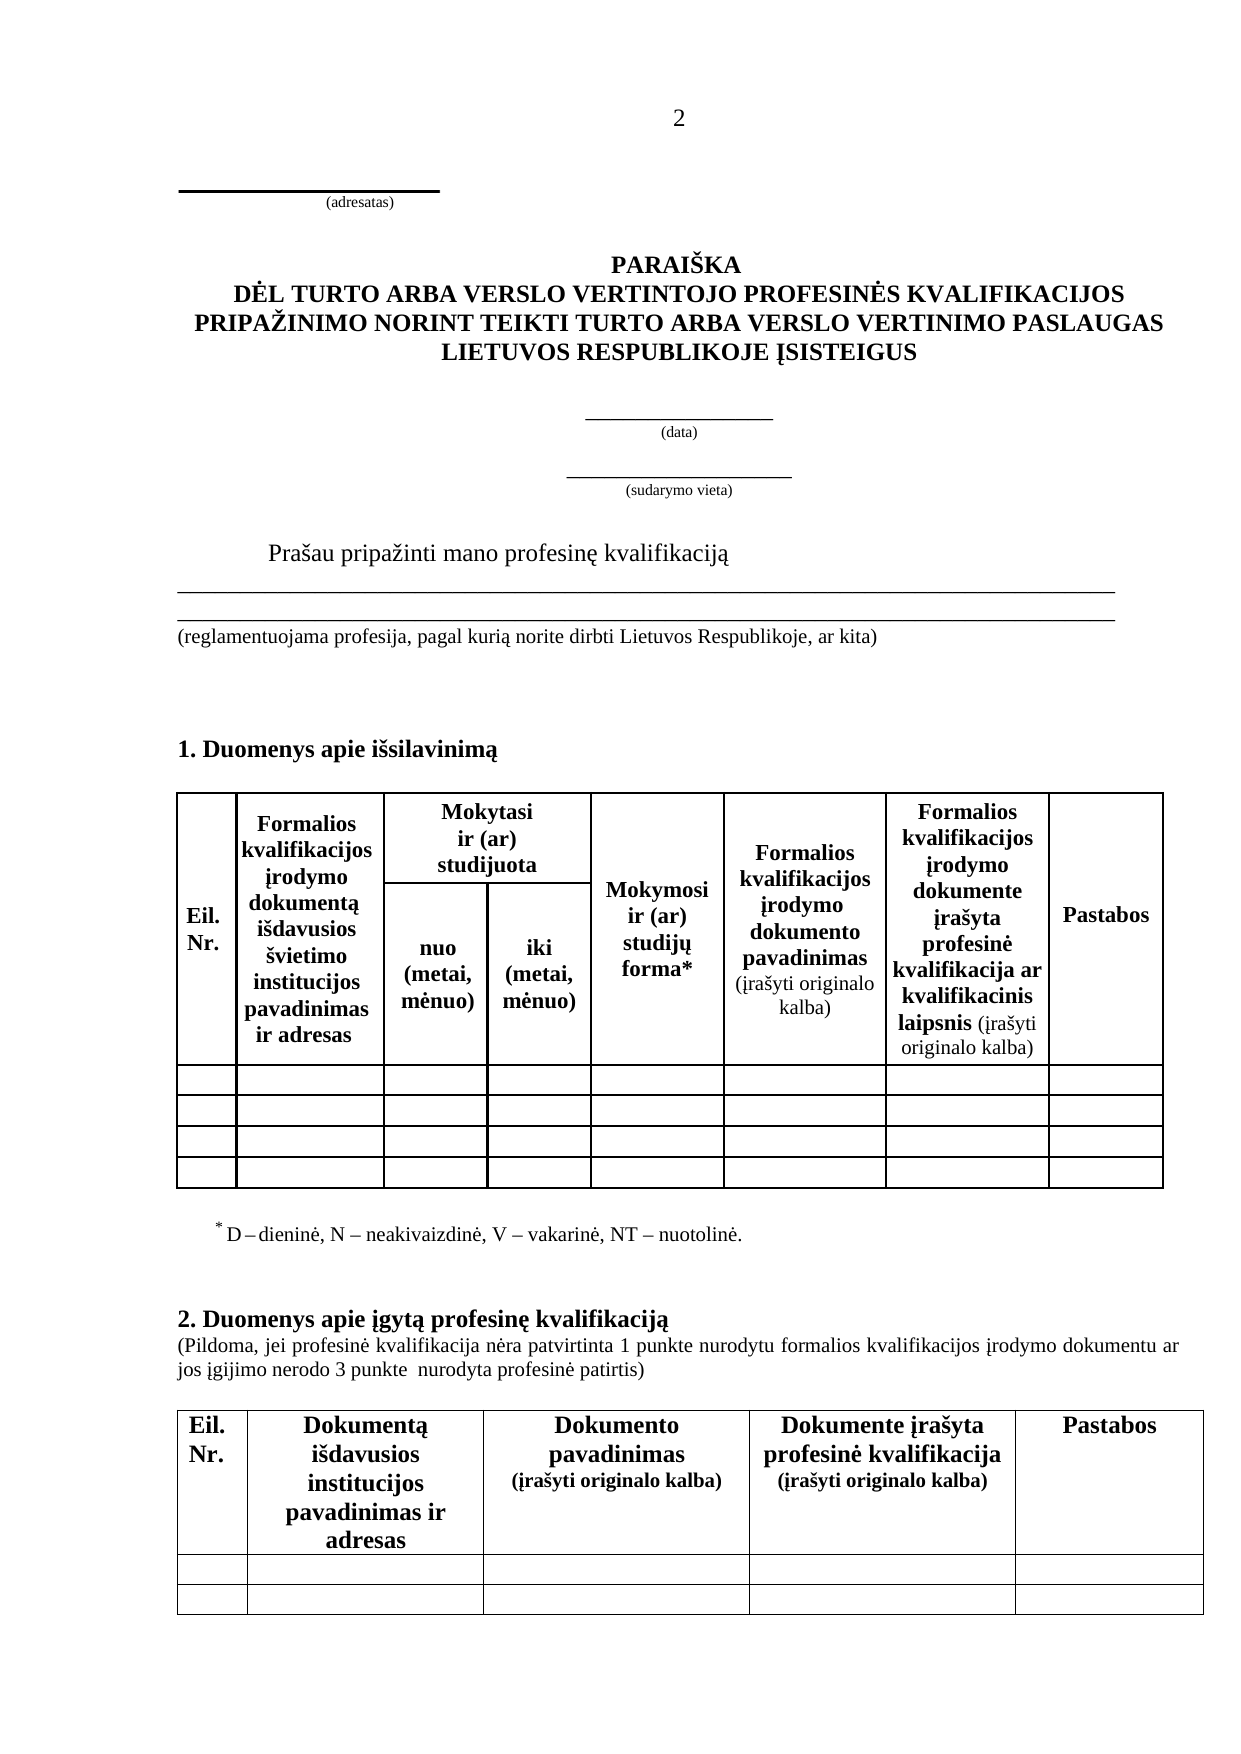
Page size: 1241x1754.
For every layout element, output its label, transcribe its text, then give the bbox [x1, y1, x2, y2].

text Prašau pripažinti mano profesinę kvalifikaciją ___________________________________________________________________________ [177, 538, 1196, 595]
text Paraiška [177, 250, 1181, 279]
table_header Mokytasi ir (ar) studijuota [385, 794, 590, 882]
table_cell [484, 1555, 749, 1584]
table_cell [178, 1555, 247, 1584]
table_cell [238, 1096, 383, 1125]
table_header Mokymosi ir (ar) studijų forma* [592, 794, 723, 1063]
table_cell [178, 1158, 235, 1187]
table_cell [887, 1066, 1048, 1094]
text _______________ [177, 394, 1181, 423]
table_header Dokumente įrašyta profesinė kvalifikacija (įrašyti originalo kalba) [750, 1411, 1015, 1554]
table_cell [385, 1158, 486, 1187]
table_cell [385, 1127, 486, 1156]
table_cell [725, 1127, 885, 1156]
table_cell [178, 1127, 235, 1156]
table_cell [887, 1127, 1048, 1156]
table_cell [592, 1096, 723, 1125]
table_header Dokumento pavadinimas (įrašyti originalo kalba) [484, 1411, 749, 1554]
table_cell [887, 1096, 1048, 1125]
table_cell [178, 1096, 235, 1125]
text ___________________________________________________________________________ [177, 595, 1181, 624]
table_cell [238, 1158, 383, 1187]
table_cell [725, 1158, 885, 1187]
table_cell [1016, 1555, 1203, 1584]
table_header Dokumentą išdavusios institucijos pavadinimas ir adresas [248, 1411, 483, 1554]
text (adresatas) [177, 193, 1181, 222]
table_cell [1050, 1158, 1162, 1187]
table_cell iki (metai, mėnuo) [489, 884, 590, 1063]
text __________________ [177, 452, 1181, 480]
table_cell [1050, 1127, 1162, 1156]
table_header Pastabos [1016, 1411, 1203, 1554]
table_cell [489, 1127, 590, 1156]
table_cell [248, 1555, 483, 1584]
table_cell [484, 1585, 749, 1614]
table_cell [750, 1585, 1015, 1614]
table_header Formalios kvalifikacijos įrodymo dokumentą išdavusios švietimo institucijos pavadinimas ir adresas [238, 794, 383, 1063]
table_cell [750, 1555, 1015, 1584]
table_cell [725, 1066, 885, 1094]
table_cell [248, 1585, 483, 1614]
table_cell [1016, 1585, 1203, 1614]
table_cell [592, 1158, 723, 1187]
text 1. Duomenys apie išsilavinimą [177, 734, 1181, 763]
table_cell [592, 1127, 723, 1156]
text (Pildoma, jei profesinė kvalifikacija nėra patvirtinta 1 punkte nurodytu formalios kvalifikacijos įrodymo dokumentu ar jos įgijimo nerodo 3 punkte nurodyta profesinė patirtis) [177, 1333, 1181, 1381]
table_cell [1050, 1096, 1162, 1125]
table_cell [385, 1066, 486, 1094]
table_cell [238, 1066, 383, 1094]
table_cell [178, 1066, 235, 1094]
text dėl TURTO ARBA VERSLO VERTINTOJO profesinės kvalifikacijos pripažinimo norint TEIKTI TURTO arba verslo VERTINIMO PASLAUGAS Lietuvos Respublikoje ĮSISTEIGUS [177, 279, 1181, 365]
table_header Eil. Nr. [178, 1411, 247, 1554]
table_cell nuo (metai, mėnuo) [385, 884, 486, 1063]
table_header Formalios kvalifikacijos įrodymo dokumente įrašyta profesinė kvalifikacija ar kvalifikacinis laipsnis (įrašyti originalo kalba) [887, 794, 1048, 1063]
table_cell [725, 1096, 885, 1125]
table_header Formalios kvalifikacijos įrodymo dokumento pavadinimas (įrašyti originalo kalba) [725, 794, 885, 1063]
table_cell [489, 1096, 590, 1125]
text 2. Duomenys apie įgytą profesinę kvalifikaciją [177, 1304, 1181, 1333]
table_cell [489, 1066, 590, 1094]
text (data) [177, 423, 1181, 452]
table_cell [1050, 1066, 1162, 1094]
table_cell [385, 1096, 486, 1125]
table_header Eil. Nr. [178, 794, 235, 1063]
text (sudarymo vieta) [177, 480, 1181, 509]
table_cell [887, 1158, 1048, 1187]
table_cell [592, 1066, 723, 1094]
text (reglamentuojama profesija, pagal kurią norite dirbti Lietuvos Respublikoje, ar kita) [177, 624, 1181, 648]
table_cell [178, 1585, 247, 1614]
text * D – dieninė, N – neakivaizdinė, V – vakarinė, NT – nuotolinė. [215, 1218, 1181, 1246]
table_header Pastabos [1050, 794, 1162, 1063]
table_cell [238, 1127, 383, 1156]
table_cell [489, 1158, 590, 1187]
